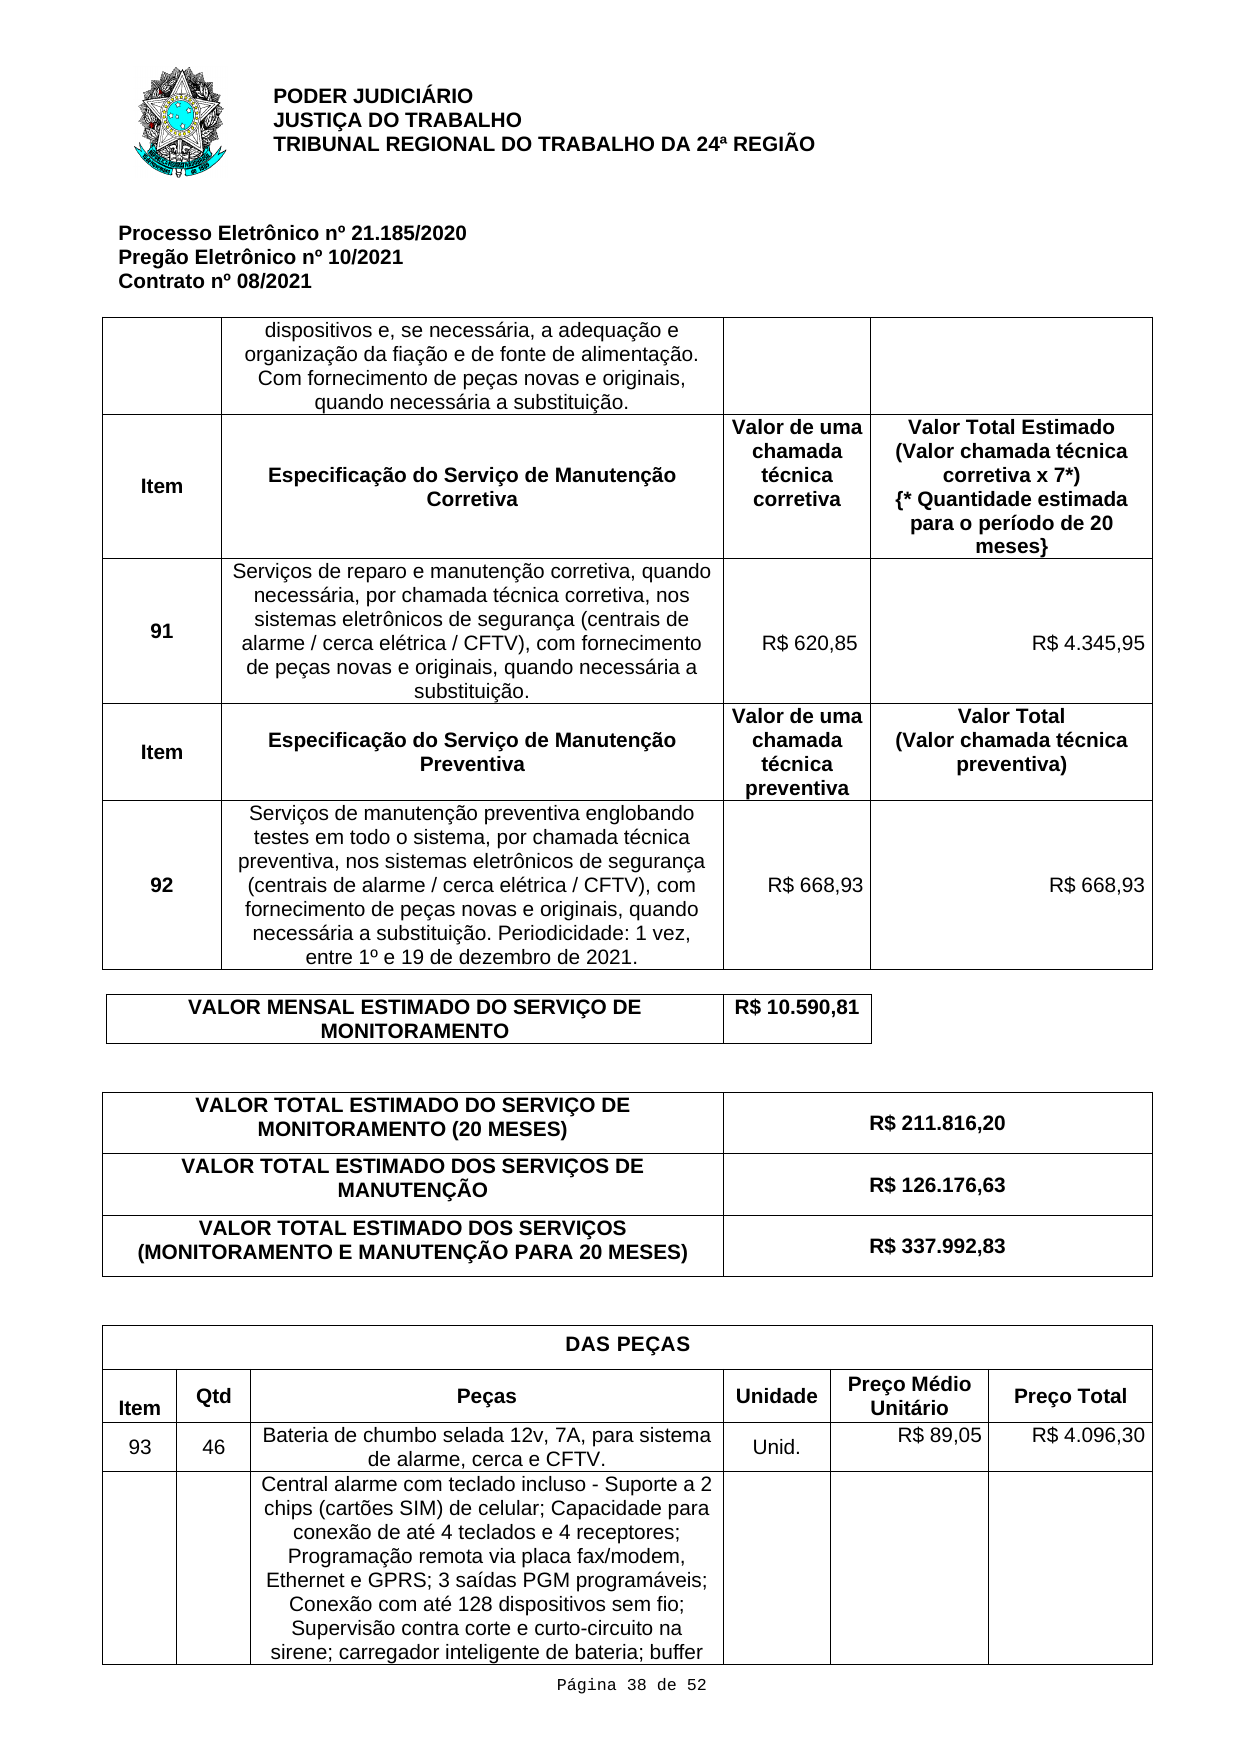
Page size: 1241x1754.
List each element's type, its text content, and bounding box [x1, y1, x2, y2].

table_cell [831, 1472, 988, 1663]
table_cell Serviços de manutenção preventiva englobando testes em todo o sistema, por chamada técnica preventiva, nos sistemas eletrônicos de segurança (centrais de alarme / cerca elétrica / CFTV), com fornecimento de peças novas e originais, quando necessária a substituição. Periodicidade: 1 vez, entre 1º e 19 de dezembro de 2021. [222, 801, 723, 969]
table_cell Valor Total (Valor chamada técnica preventiva) [871, 704, 1152, 800]
table_cell Valor Total Estimado (Valor chamada técnica corretiva x 7*) {* Quantidade estimada para o período de 20 meses} [871, 415, 1152, 558]
table_cell 91 [103, 559, 221, 703]
table_cell VALOR TOTAL ESTIMADO DOS SERVIÇOS DE MANUTENÇÃO [103, 1154, 723, 1214]
table_cell [103, 318, 221, 413]
table_cell [871, 318, 1152, 413]
table_cell [724, 318, 870, 413]
table_cell Valor de uma chamada técnica corretiva [724, 415, 870, 558]
table_cell Bateria de chumbo selada 12v, 7A, para sistema de alarme, cerca e CFTV. [251, 1423, 723, 1471]
table_cell Unid. [724, 1423, 830, 1471]
table_cell [177, 1472, 250, 1663]
table_cell Qtd [177, 1370, 250, 1422]
table_cell R$ 620,85 [724, 559, 870, 703]
table_cell Valor de uma chamada técnica preventiva [724, 704, 870, 800]
table_cell [989, 1472, 1152, 1663]
table_cell R$ 668,93 [871, 801, 1152, 969]
picture [133, 66, 228, 178]
table_cell Item [103, 1370, 176, 1422]
table_cell 93 [103, 1423, 176, 1471]
table_cell Preço Total [989, 1370, 1152, 1422]
table_cell 46 [177, 1423, 250, 1471]
table_header VALOR TOTAL ESTIMADO DO SERVIÇO DE MONITORAMENTO (20 MESES) [103, 1093, 723, 1153]
table_cell R$ 4.345,95 [871, 559, 1152, 703]
table_cell [103, 1472, 176, 1663]
table_cell R$ 4.096,30 [989, 1423, 1152, 1471]
table_cell VALOR TOTAL ESTIMADO DOS SERVIÇOS (MONITORAMENTO E MANUTENÇÃO PARA 20 MESES) [103, 1216, 723, 1276]
table_cell Unidade [724, 1370, 830, 1422]
table_cell dispositivos e, se necessária, a adequação e organização da fiação e de fonte de alimentação. Com fornecimento de peças novas e originais, quando necessária a substituição. [222, 318, 723, 413]
table_header R$ 10.590,81 [724, 995, 871, 1043]
table_cell Especificação do Serviço de Manutenção Corretiva [222, 415, 723, 558]
table_cell R$ 89,05 [831, 1423, 988, 1471]
table_cell R$ 126.176,63 [724, 1154, 1152, 1214]
table_header VALOR MENSAL ESTIMADO DO SERVIÇO DE MONITORAMENTO [107, 995, 723, 1043]
table_cell R$ 337.992,83 [724, 1216, 1152, 1276]
table_cell [724, 1472, 830, 1663]
table_cell Preço Médio Unitário [831, 1370, 988, 1422]
table_cell Item [103, 415, 221, 558]
table_cell R$ 668,93 [724, 801, 870, 969]
table_header DAS PEÇAS [103, 1326, 1152, 1369]
table_cell Item [103, 704, 221, 800]
table_cell Peças [251, 1370, 723, 1422]
table_cell 92 [103, 801, 221, 969]
table_cell Especificação do Serviço de Manutenção Preventiva [222, 704, 723, 800]
table_cell Central alarme com teclado incluso - Suporte a 2 chips (cartões SIM) de celular; Capacidade para conexão de até 4 teclados e 4 receptores; Programação remota via placa fax/modem, Ethernet e GPRS; 3 saídas PGM programáveis; Conexão com até 128 dispositivos sem fio; Supervisão contra corte e curto-circuito na sirene; carregador inteligente de bateria; buffer [251, 1472, 723, 1663]
table_header R$ 211.816,20 [724, 1093, 1152, 1153]
table_cell Serviços de reparo e manutenção corretiva, quando necessária, por chamada técnica corretiva, nos sistemas eletrônicos de segurança (centrais de alarme / cerca elétrica / CFTV), com fornecimento de peças novas e originais, quando necessária a substituição. [222, 559, 723, 703]
